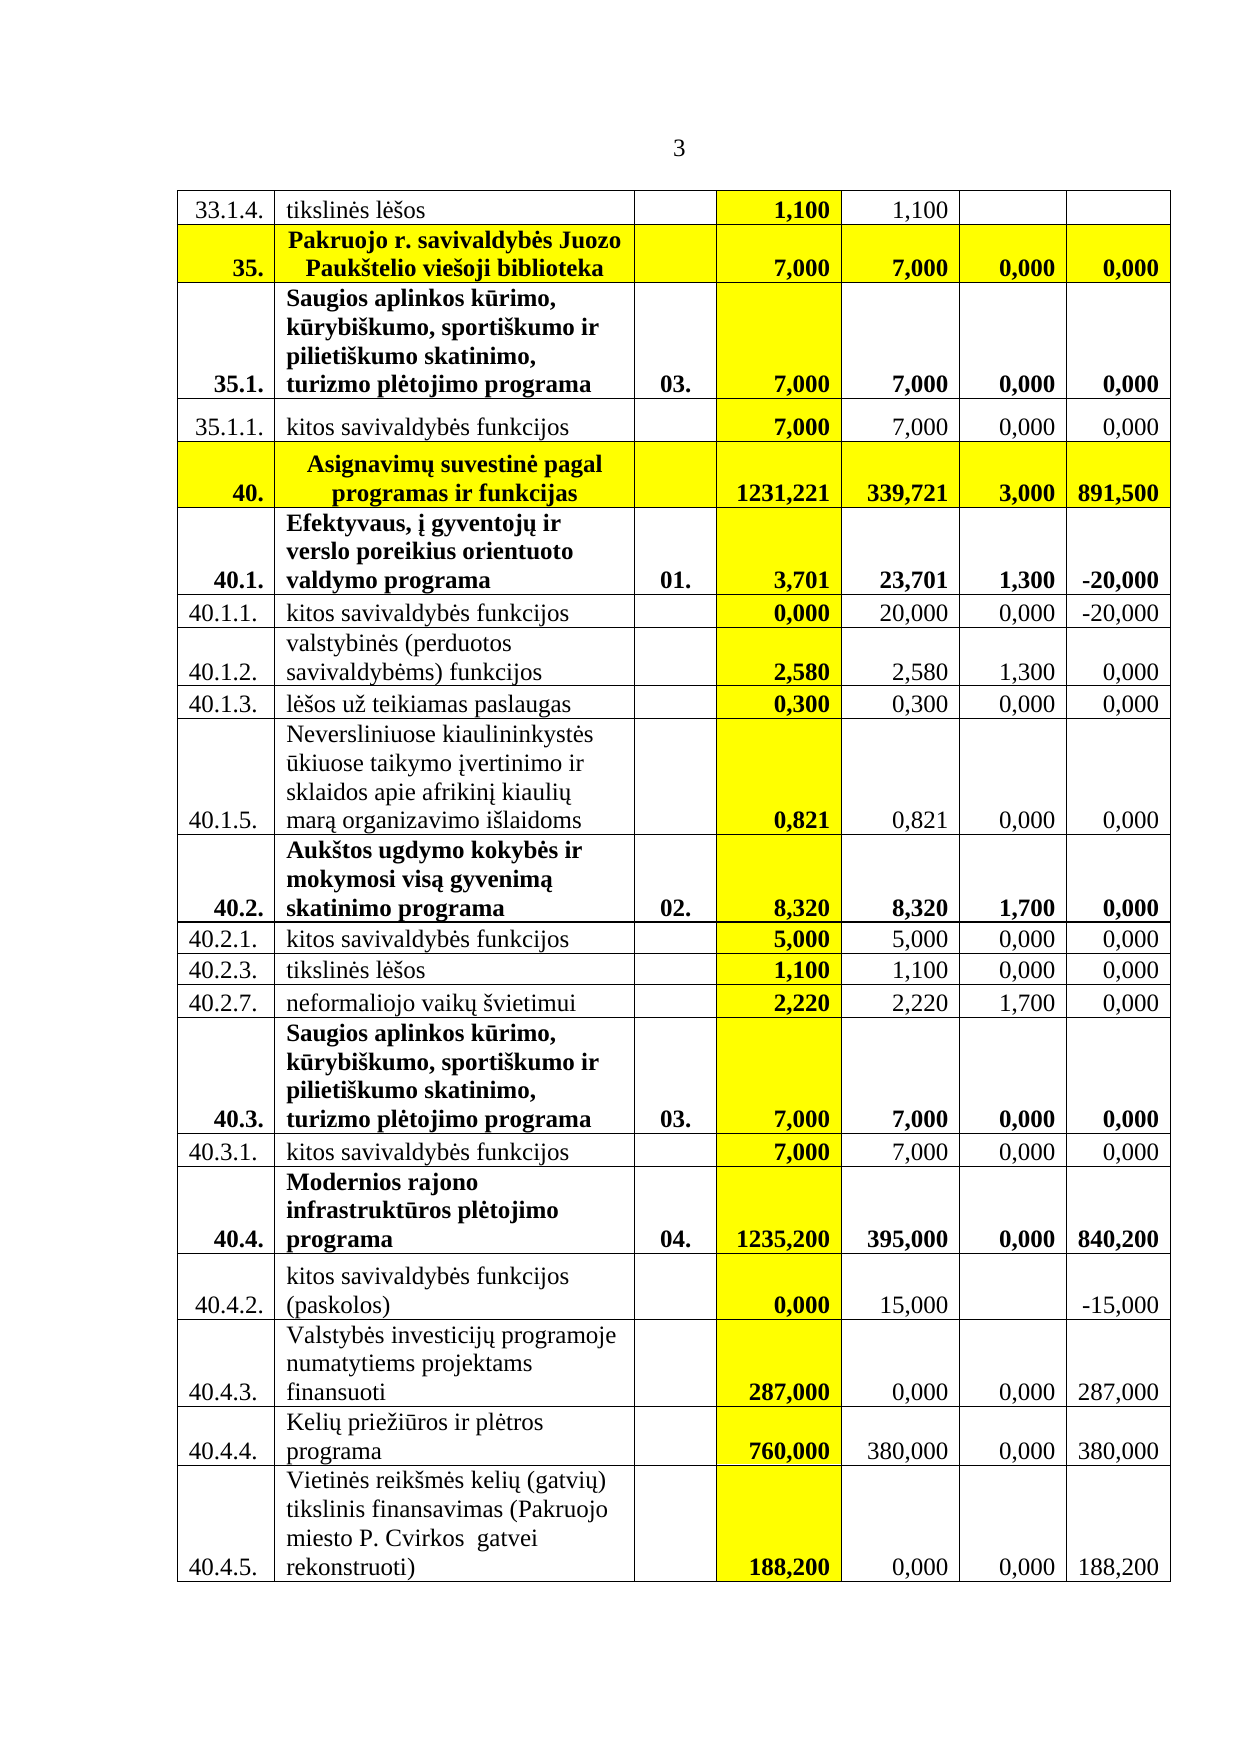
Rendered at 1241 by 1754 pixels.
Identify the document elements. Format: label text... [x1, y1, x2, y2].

table_cell 0,000 [717, 595, 841, 627]
table_cell 0,821 [842, 719, 959, 834]
table_cell 8,320 [717, 835, 841, 921]
table_cell 35. [178, 225, 274, 282]
table_cell [635, 225, 716, 282]
table_cell 40.4.4. [178, 1407, 274, 1464]
table_cell 40.4.2. [178, 1254, 274, 1319]
table_cell kitos savivaldybės funkcijos [275, 1134, 634, 1166]
table_cell 287,000 [1067, 1320, 1170, 1406]
table_cell 40.2.7. [178, 985, 274, 1017]
table_cell 0,000 [1067, 1134, 1170, 1166]
table_cell 5,000 [842, 923, 959, 953]
table_cell 01. [635, 508, 716, 594]
table_cell [635, 719, 716, 834]
table_cell [635, 442, 716, 507]
table_cell 0,000 [960, 1407, 1066, 1464]
table_cell [635, 399, 716, 441]
table_cell [635, 954, 716, 984]
table_cell 2,580 [842, 628, 959, 685]
table_cell 1,300 [960, 628, 1066, 685]
table_cell -15,000 [1067, 1254, 1170, 1319]
table_cell [635, 1254, 716, 1319]
table_cell 15,000 [842, 1254, 959, 1319]
table_cell 1,100 [842, 191, 959, 224]
table_cell 40.2. [178, 835, 274, 921]
table_cell 0,000 [960, 1134, 1066, 1166]
table_cell [635, 1407, 716, 1464]
table_cell 339,721 [842, 442, 959, 507]
table_cell neformaliojo vaikų švietimui [275, 985, 634, 1017]
table_cell 0,821 [717, 719, 841, 834]
table_cell 40.2.3. [178, 954, 274, 984]
table_cell 5,000 [717, 923, 841, 953]
table_cell 1,700 [960, 835, 1066, 921]
table_cell [635, 1134, 716, 1166]
table_cell 1,700 [960, 985, 1066, 1017]
table_cell 40.4. [178, 1167, 274, 1253]
table_cell Asignavimų suvestinė pagal programas ir funkcijas [275, 442, 634, 507]
table_cell 40.1.2. [178, 628, 274, 685]
table_cell 380,000 [842, 1407, 959, 1464]
table_cell 0,000 [1067, 399, 1170, 441]
table_cell 35.1.1. [178, 399, 274, 441]
table_cell 0,000 [960, 1466, 1066, 1581]
table_cell 7,000 [842, 1018, 959, 1133]
table_cell 760,000 [717, 1407, 841, 1464]
table_cell 04. [635, 1167, 716, 1253]
table_cell 40.1.3. [178, 686, 274, 718]
table_cell 7,000 [717, 399, 841, 441]
table_cell -20,000 [1067, 508, 1170, 594]
table_cell 0,000 [960, 686, 1066, 718]
table_cell 40.1.5. [178, 719, 274, 834]
table_cell 7,000 [842, 399, 959, 441]
table_cell 891,500 [1067, 442, 1170, 507]
table_cell 40.3.1. [178, 1134, 274, 1166]
table_cell [635, 985, 716, 1017]
table_cell kitos savivaldybės funkcijos (paskolos) [275, 1254, 634, 1319]
table_cell [635, 628, 716, 685]
table_cell Aukštos ugdymo kokybės ir mokymosi visą gyvenimą skatinimo programa [275, 835, 634, 921]
table_cell [635, 686, 716, 718]
table_cell 0,000 [960, 283, 1066, 398]
table_cell 03. [635, 283, 716, 398]
table_cell 3,000 [960, 442, 1066, 507]
table_cell 395,000 [842, 1167, 959, 1253]
table_cell lėšos už teikiamas paslaugas [275, 686, 634, 718]
table_cell [960, 1254, 1066, 1319]
table_cell valstybinės (perduotos savivaldybėms) funkcijos [275, 628, 634, 685]
table_cell 0,000 [960, 1018, 1066, 1133]
table_cell 0,000 [717, 1254, 841, 1319]
table_cell 1235,200 [717, 1167, 841, 1253]
table_cell 02. [635, 835, 716, 921]
table_cell 0,300 [717, 686, 841, 718]
table_cell 7,000 [717, 1134, 841, 1166]
table_cell tikslinės lėšos [275, 954, 634, 984]
table_cell Valstybės investicijų programoje numatytiems projektams finansuoti [275, 1320, 634, 1406]
table_cell 0,000 [960, 225, 1066, 282]
table_cell 1,100 [717, 954, 841, 984]
table_cell 0,000 [1067, 835, 1170, 921]
table_cell 188,200 [717, 1466, 841, 1581]
table_cell 7,000 [717, 225, 841, 282]
table_cell tikslinės lėšos [275, 191, 634, 224]
table_cell 287,000 [717, 1320, 841, 1406]
table_cell 35.1. [178, 283, 274, 398]
table_cell 8,320 [842, 835, 959, 921]
table_cell 1,100 [842, 954, 959, 984]
table_cell Pakruojo r. savivaldybės Juozo Paukštelio viešoji biblioteka [275, 225, 634, 282]
table_cell [1067, 191, 1170, 224]
table_cell -20,000 [1067, 595, 1170, 627]
table_cell 40.2.1. [178, 923, 274, 953]
table_cell 7,000 [842, 1134, 959, 1166]
table_cell Neversliniuose kiaulininkystės ūkiuose taikymo įvertinimo ir sklaidos apie afrikinį kiaulių marą organizavimo išlaidoms [275, 719, 634, 834]
table_cell 40.1. [178, 508, 274, 594]
table_cell 0,000 [960, 1320, 1066, 1406]
table_cell 0,000 [1067, 686, 1170, 718]
table_cell Saugios aplinkos kūrimo, kūrybiškumo, sportiškumo ir pilietiškumo skatinimo, turizmo plėtojimo programa [275, 283, 634, 398]
table_cell 0,000 [960, 595, 1066, 627]
table_cell 0,000 [1067, 628, 1170, 685]
table_cell 0,000 [1067, 719, 1170, 834]
table_cell 7,000 [717, 283, 841, 398]
table_cell 7,000 [717, 1018, 841, 1133]
table_cell kitos savivaldybės funkcijos [275, 399, 634, 441]
table_cell Modernios rajono infrastruktūros plėtojimo programa [275, 1167, 634, 1253]
table_cell 2,220 [842, 985, 959, 1017]
table_cell 3,701 [717, 508, 841, 594]
table_cell 2,220 [717, 985, 841, 1017]
table_cell 0,000 [1067, 954, 1170, 984]
table_cell 0,300 [842, 686, 959, 718]
table_cell 23,701 [842, 508, 959, 594]
table_cell 0,000 [842, 1320, 959, 1406]
table_cell 20,000 [842, 595, 959, 627]
table_cell 0,000 [842, 1466, 959, 1581]
table_cell kitos savivaldybės funkcijos [275, 595, 634, 627]
table_cell 2,580 [717, 628, 841, 685]
table_cell [635, 191, 716, 224]
table_cell 1,300 [960, 508, 1066, 594]
table_cell Kelių priežiūros ir plėtros programa [275, 1407, 634, 1464]
table_cell 40.4.3. [178, 1320, 274, 1406]
table_cell 380,000 [1067, 1407, 1170, 1464]
table_cell 0,000 [960, 923, 1066, 953]
table_cell 0,000 [1067, 985, 1170, 1017]
table_cell 40.3. [178, 1018, 274, 1133]
table_cell 40.1.1. [178, 595, 274, 627]
table_cell 33.1.4. [178, 191, 274, 224]
table_cell 840,200 [1067, 1167, 1170, 1253]
table_cell [635, 923, 716, 953]
table_cell 1,100 [717, 191, 841, 224]
table_cell 40. [178, 442, 274, 507]
table_cell Efektyvaus, į gyventojų ir verslo poreikius orientuoto valdymo programa [275, 508, 634, 594]
table_cell 0,000 [1067, 283, 1170, 398]
table_cell 03. [635, 1018, 716, 1133]
table_cell [635, 595, 716, 627]
table_cell 0,000 [960, 1167, 1066, 1253]
table_cell 188,200 [1067, 1466, 1170, 1581]
table_cell 0,000 [1067, 225, 1170, 282]
table_cell [960, 191, 1066, 224]
table_cell 7,000 [842, 283, 959, 398]
table_cell 40.4.5. [178, 1466, 274, 1581]
table_cell Vietinės reikšmės kelių (gatvių) tikslinis finansavimas (Pakruojo miesto P. Cvirkos gatvei rekonstruoti) [275, 1466, 634, 1581]
table_cell 0,000 [1067, 923, 1170, 953]
table_cell 1231,221 [717, 442, 841, 507]
table_cell 0,000 [1067, 1018, 1170, 1133]
table_cell [635, 1466, 716, 1581]
table_cell 7,000 [842, 225, 959, 282]
table_cell 0,000 [960, 719, 1066, 834]
table_cell [635, 1320, 716, 1406]
table_cell kitos savivaldybės funkcijos [275, 923, 634, 953]
table_cell 0,000 [960, 399, 1066, 441]
table_cell Saugios aplinkos kūrimo, kūrybiškumo, sportiškumo ir pilietiškumo skatinimo, turizmo plėtojimo programa [275, 1018, 634, 1133]
table_cell 0,000 [960, 954, 1066, 984]
